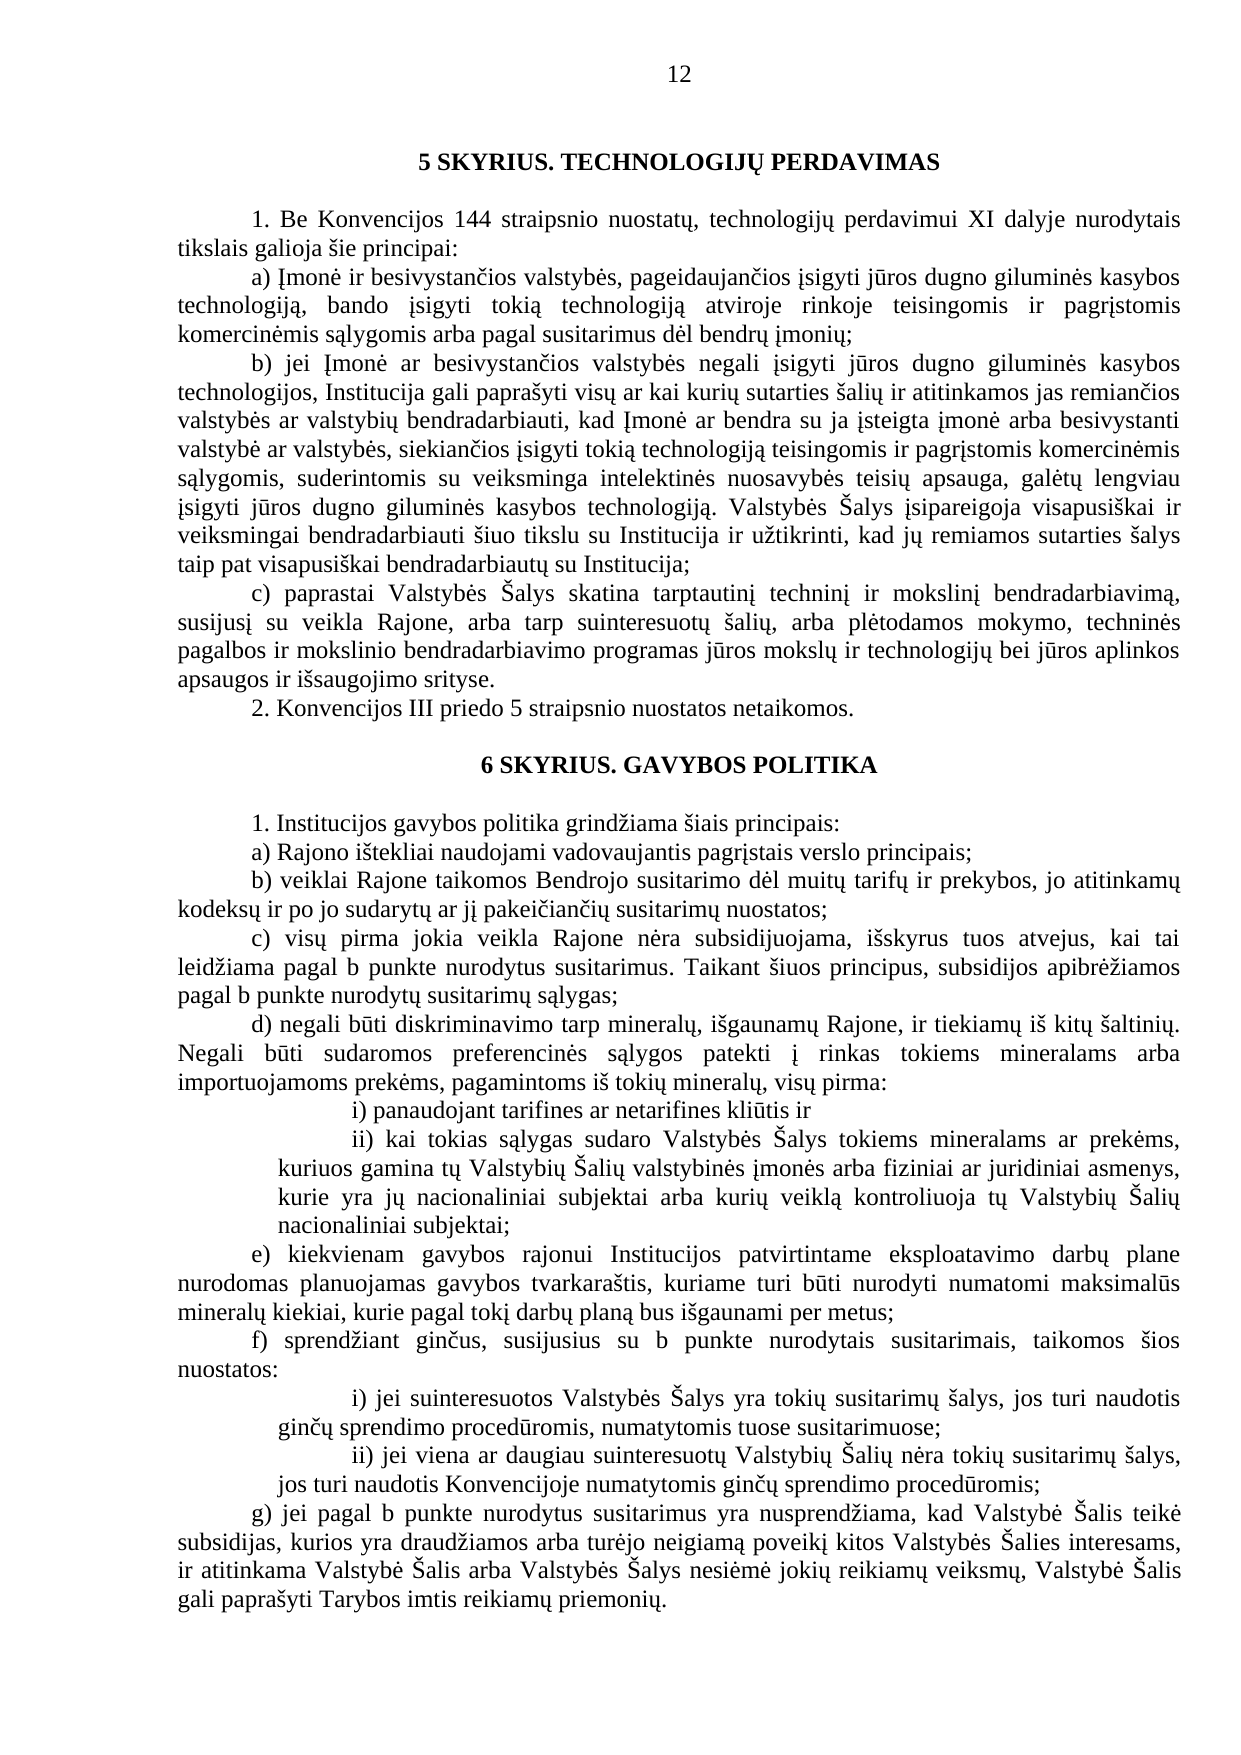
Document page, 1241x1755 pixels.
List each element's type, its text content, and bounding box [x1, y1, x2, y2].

text ii) jei viena ar daugiau suinteresuotų Valstybių šalių nėra tokių susitarimų šalys, jos turi naudotis Konvencijoje numatytomis ginčų sprendimo procedūromis; [278, 1441, 1181, 1498]
text a) Rajono ištekliai naudojami vadovaujantis pagrįstais verslo principais; [177, 837, 1181, 866]
text i) panaudojant tarifines ar netarifines kliūtis ir [278, 1096, 1181, 1124]
text c) visų pirma jokia veikla Rajone nėra subsidijuojama, išskyrus tuos atvejus, kai tai leidžiama pagal b punkte nurodytus susitarimus. Taikant šiuos principus, subsidijos apibrėžiamos pagal b punkte nurodytų susitarimų sąlygas; [177, 923, 1181, 1009]
text d) negali būti diskriminavimo tarp mineralų, išgaunamų Rajone, ir tiekiamų iš kitų šaltinių. Negali būti sudaromos preferencinės sąlygos patekti į rinkas tokiems mineralams arba importuojamoms prekėms, pagamintoms iš tokių mineralų, visų pirma: [177, 1009, 1181, 1096]
text c) paprastai Valstybės šalys skatina tarptautinį techninį ir mokslinį bendradarbiavimą, susijusį su veikla Rajone, arba tarp suinteresuotų šalių, arba plėtodamos mokymo, techninės pagalbos ir mokslinio bendradarbiavimo programas jūros mokslų ir technologijų bei jūros aplinkos apsaugos ir išsaugojimo srityse. [177, 578, 1181, 693]
text 6 skyrius. Gavybos politika [177, 751, 1181, 779]
text b) jei Įmonė ar besivystančios valstybės negali įsigyti jūros dugno giluminės kasybos technologijos, Institucija gali paprašyti visų ar kai kurių sutarties šalių ir atitinkamos jas remiančios valstybės ar valstybių bendradarbiauti, kad Įmonė ar bendra su ja įsteigta įmonė arba besivystanti valstybė ar valstybės, siekiančios įsigyti tokią technologiją teisingomis ir pagrįstomis komercinėmis sąlygomis, suderintomis su veiksminga intelektinės nuosavybės teisių apsauga, galėtų lengviau įsigyti jūros dugno giluminės kasybos technologiją. Valstybės šalys įsipareigoja visapusiškai ir veiksmingai bendradarbiauti šiuo tikslu su Institucija ir užtikrinti, kad jų remiamos sutarties šalys taip pat visapusiškai bendradarbiautų su Institucija; [177, 348, 1181, 578]
text 1. Be Konvencijos 144 straipsnio nuostatų, technologijų perdavimui XI dalyje nurodytais tikslais galioja šie principai: [177, 204, 1181, 262]
text i) jei suinteresuotos Valstybės šalys yra tokių susitarimų šalys, jos turi naudotis ginčų sprendimo procedūromis, numatytomis tuose susitarimuose; [278, 1383, 1181, 1441]
text e) kiekvienam gavybos rajonui Institucijos patvirtintame eksploatavimo darbų plane nurodomas planuojamas gavybos tvarkaraštis, kuriame turi būti nurodyti numatomi maksimalūs mineralų kiekiai, kurie pagal tokį darbų planą bus išgaunami per metus; [177, 1239, 1181, 1326]
text a) Įmonė ir besivystančios valstybės, pageidaujančios įsigyti jūros dugno giluminės kasybos technologiją, bando įsigyti tokią technologiją atviroje rinkoje teisingomis ir pagrįstomis komercinėmis sąlygomis arba pagal susitarimus dėl bendrų įmonių; [177, 262, 1181, 348]
text f) sprendžiant ginčus, susijusius su b punkte nurodytais susitarimais, taikomos šios nuostatos: [177, 1326, 1181, 1383]
text b) veiklai Rajone taikomos bendrojo susitarimo dėl muitų tarifų ir prekybos, jo atitinkamų kodeksų ir po jo sudarytų ar jį pakeičiančių susitarimų nuostatos; [177, 866, 1181, 923]
text g) jei pagal b punkte nurodytus susitarimus yra nusprendžiama, kad Valstybė šalis teikė subsidijas, kurios yra draudžiamos arba turėjo neigiamą poveikį kitos Valstybės šalies interesams, ir atitinkama Valstybė šalis arba Valstybės šalys nesiėmė jokių reikiamų veiksmų, Valstybė šalis gali paprašyti Tarybos imtis reikiamų priemonių. [177, 1498, 1181, 1613]
text 1. Institucijos gavybos politika grindžiama šiais principais: [177, 808, 1181, 837]
text 5 skyrius. Technologijų perdavimas [177, 147, 1181, 176]
text ii) kai tokias sąlygas sudaro Valstybės Šalys tokiems mineralams ar prekėms, kuriuos gamina tų Valstybių Šalių valstybinės įmonės arba fiziniai ar juridiniai asmenys, kurie yra jų nacionaliniai subjektai arba kurių veiklą kontroliuoja tų Valstybių Šalių nacionaliniai subjektai; [278, 1124, 1181, 1239]
text 2. Konvencijos III priedo 5 straipsnio nuostatos netaikomos. [177, 693, 1181, 722]
